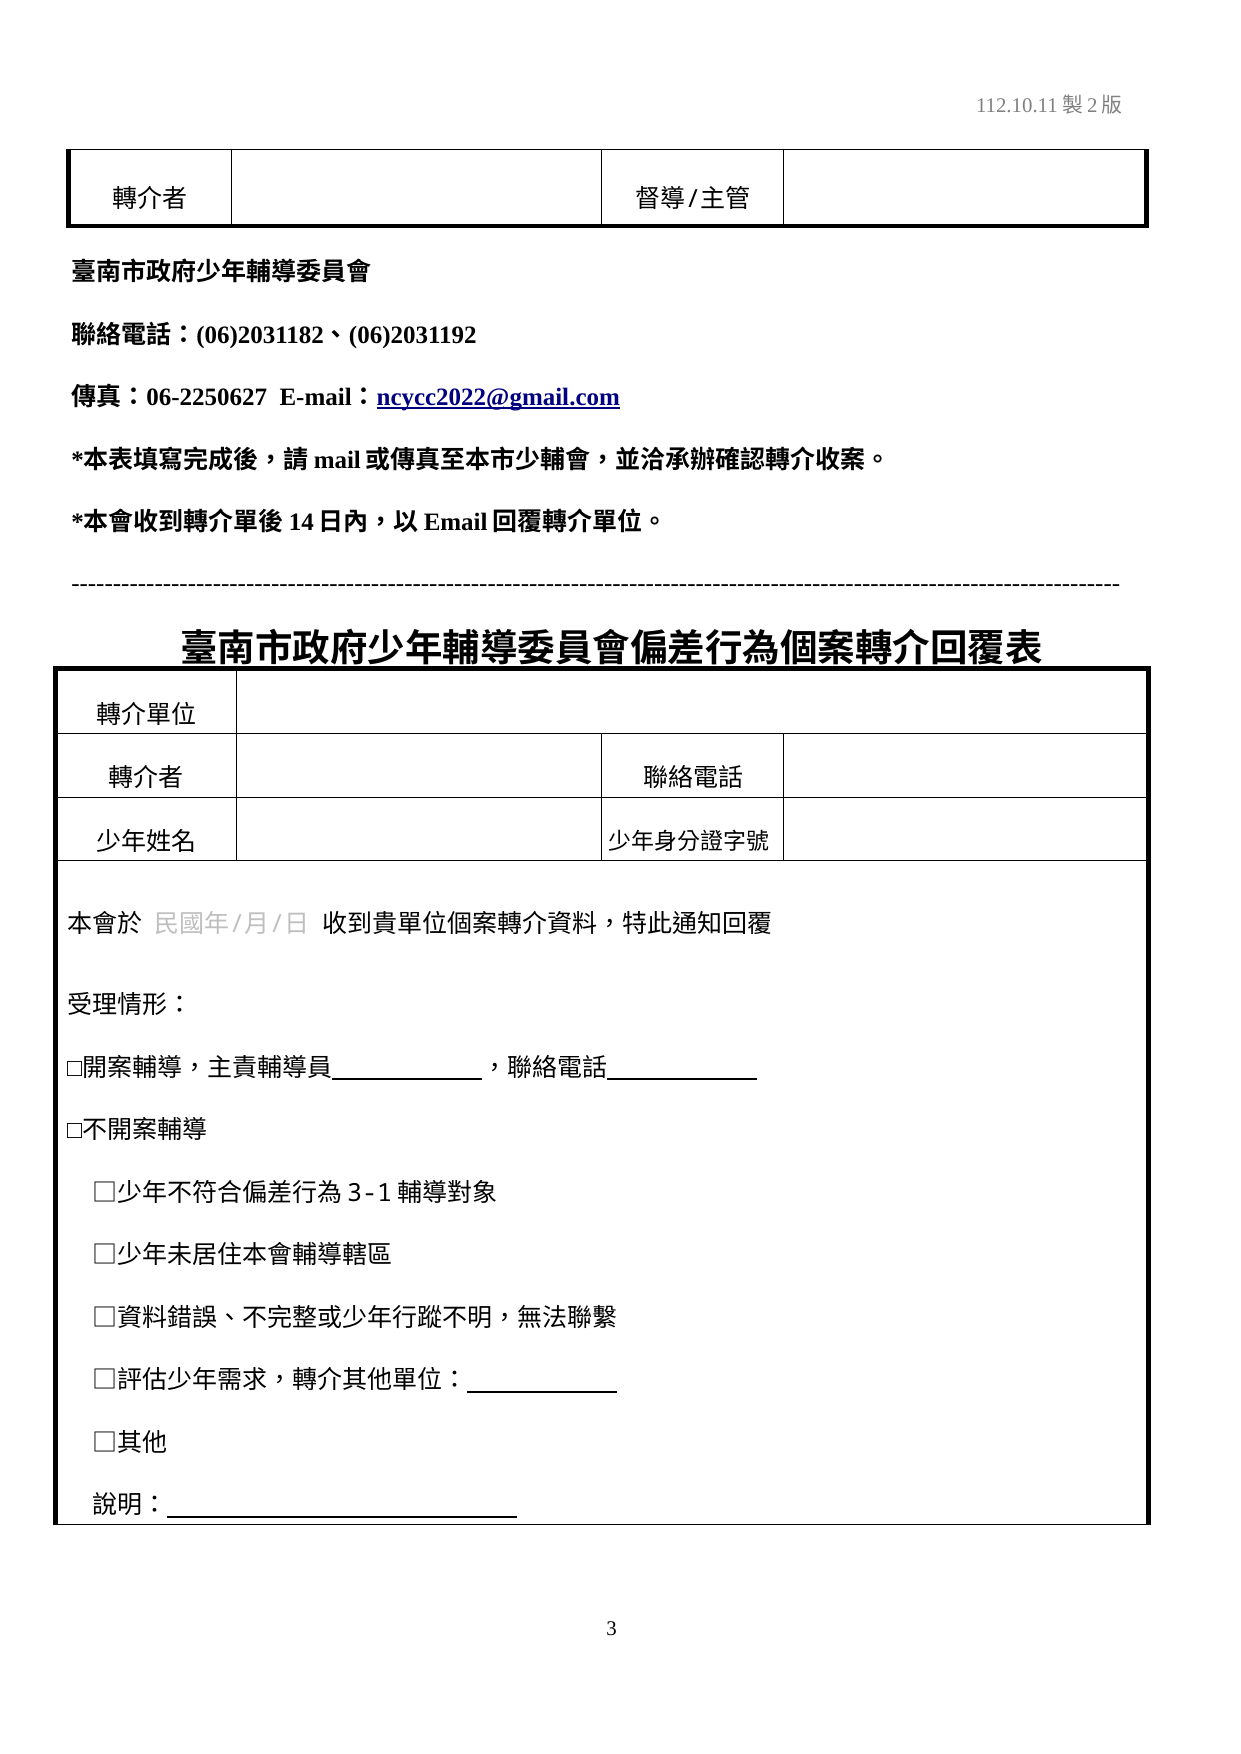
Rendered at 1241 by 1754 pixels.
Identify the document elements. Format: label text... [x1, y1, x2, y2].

table_header 轉介單位 [58, 671, 236, 733]
table_cell [784, 150, 1144, 224]
text ------------------------------------------------------------------------------------------------------------------------------ [71, 541, 1122, 603]
text *本會收到轉介單後14日內，以Email回覆轉介單位。 [71, 478, 1122, 541]
text 臺南市政府少年輔導委員會 [71, 228, 1122, 291]
text 聯絡電話：(06)2031182、(06)2031192 [71, 291, 1122, 353]
table_cell 轉介者 [58, 734, 236, 797]
text *本表填寫完成後，請mail或傳真至本市少輔會，並洽承辦確認轉介收案。 [71, 416, 1122, 478]
table_cell [232, 150, 601, 224]
table_cell 聯絡電話 [602, 734, 783, 797]
text 臺南市政府少年輔導委員會偏差行為個案轉介回覆表 [100, 603, 1122, 666]
text 傳真：06-2250627 E-mail：ncycc2022@gmail.com [71, 353, 1122, 416]
table_cell [784, 798, 1146, 860]
table_cell [237, 798, 601, 860]
table_cell 本會於 民國年/月/日 收到貴單位個案轉介資料，特此通知回覆 受理情形： □開案輔導，主責輔導員 ，聯絡電話 □不開案輔導 □少年不符合偏差行為3-1輔導對象 □少年未居住本會輔導轄區 □資料錯誤、不完整或少年行蹤不明，無法聯繫 □評估少年需求，轉介其他單位： □其他 說明： [58, 861, 1146, 1524]
table_cell [237, 734, 601, 797]
table_cell 少年身分證字號 [602, 798, 783, 860]
table_cell 督導/主管 [602, 150, 783, 224]
table_cell 少年姓名 [58, 798, 236, 860]
table_cell 轉介者 [71, 150, 231, 224]
table_header [237, 671, 1146, 733]
table_cell [784, 734, 1146, 797]
